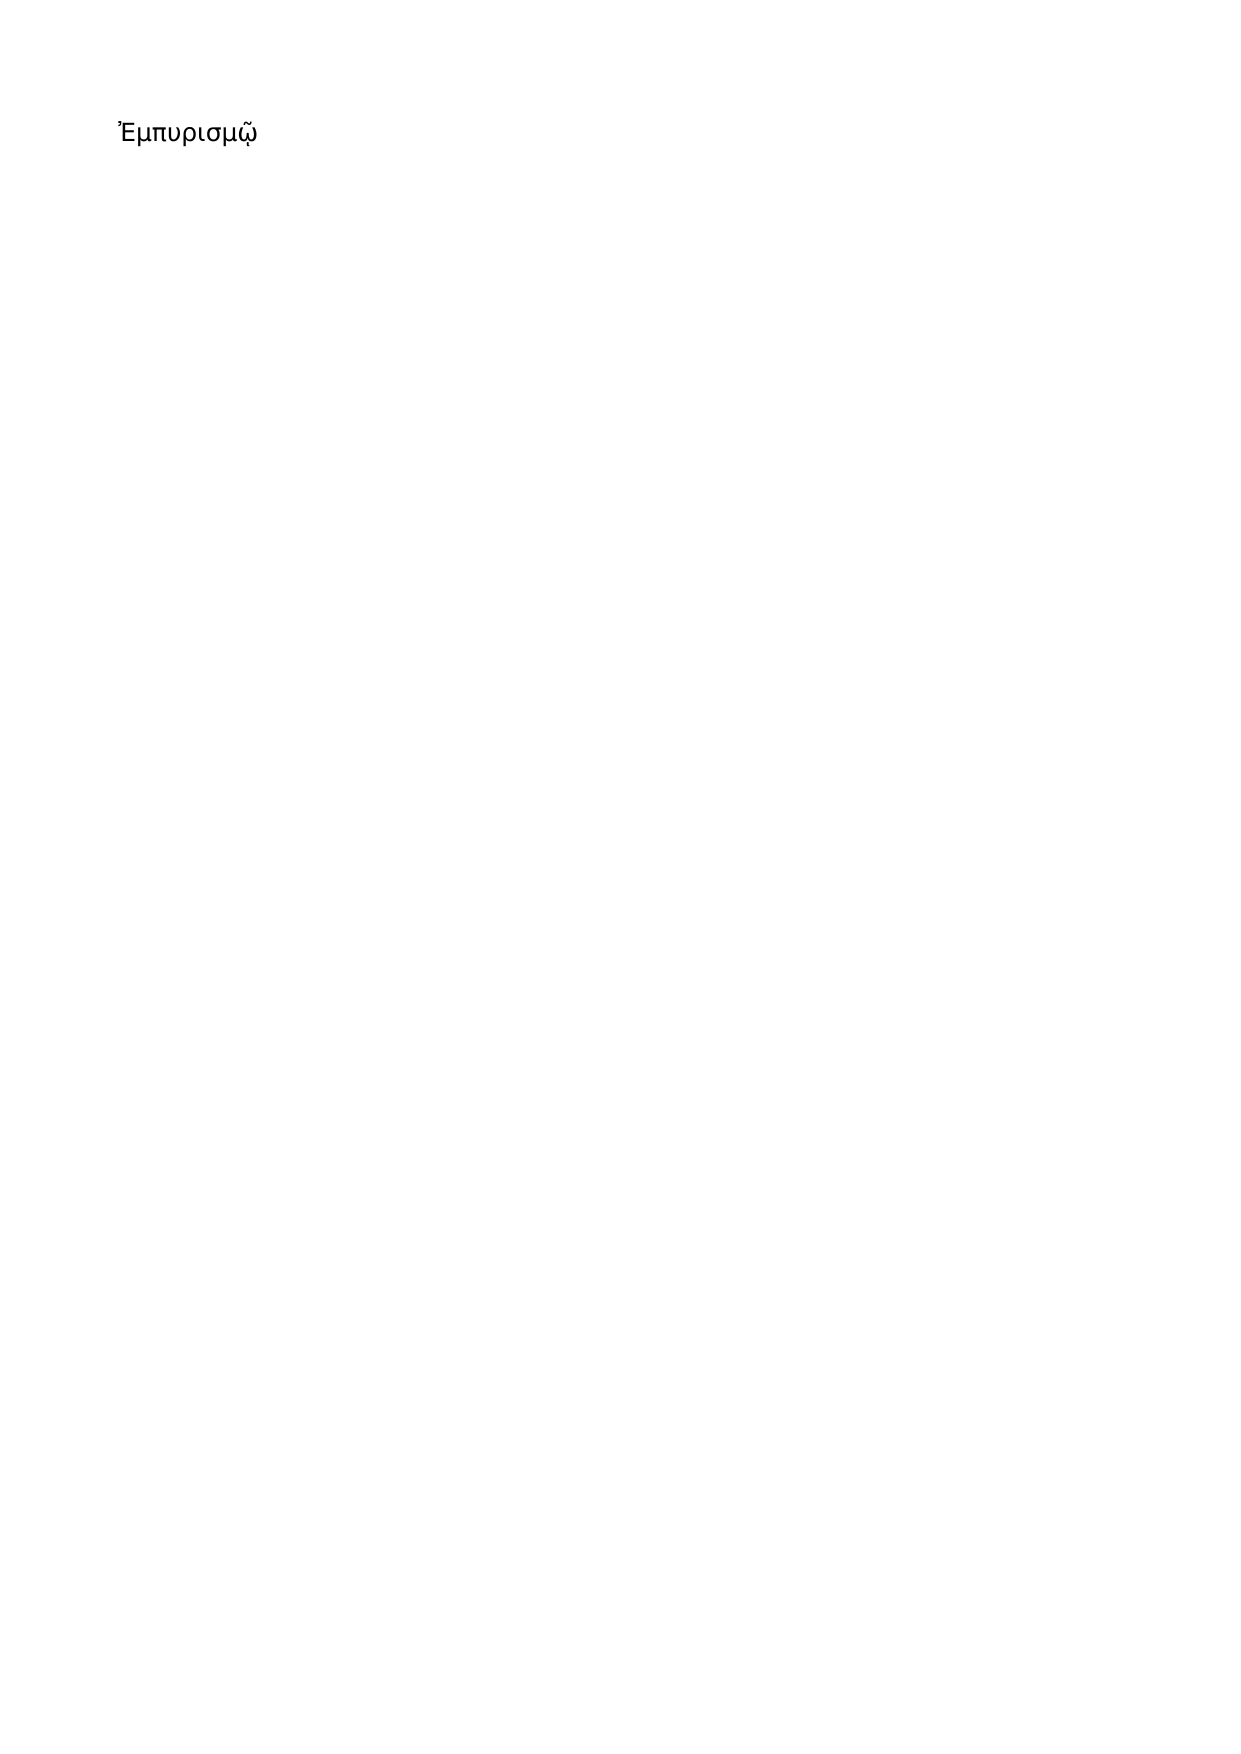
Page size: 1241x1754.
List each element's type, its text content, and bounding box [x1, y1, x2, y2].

text Ἐμπυρισμῷ [118, 118, 1122, 147]
